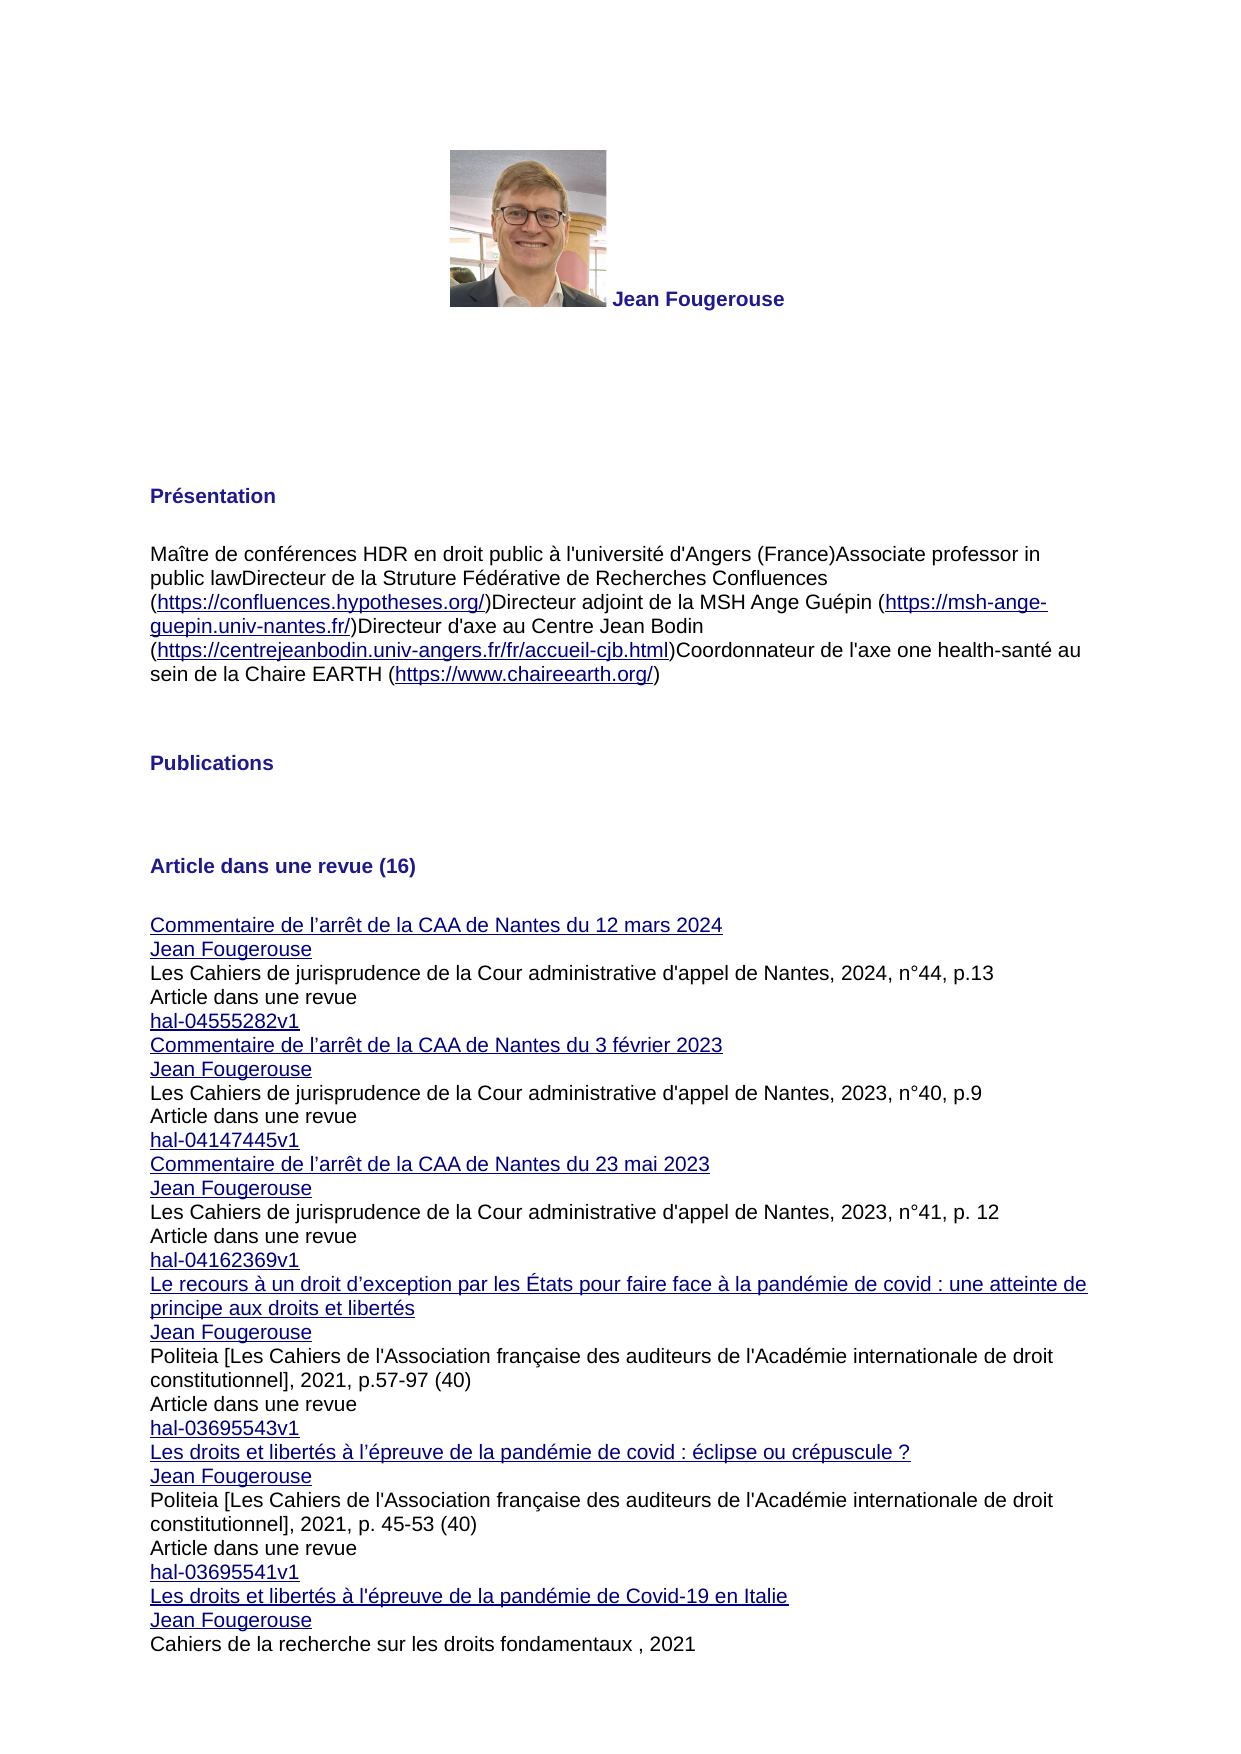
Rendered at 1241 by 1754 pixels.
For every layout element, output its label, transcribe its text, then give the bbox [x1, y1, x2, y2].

text Maître de conférences HDR en droit public à l'université d'Angers (France)Associate professor in public lawDirecteur de la Struture Fédérative de Recherches Confluences (https://confluences.hypotheses.org/)Directeur adjoint de la MSH Ange Guépin (https://msh-ange-guepin.univ-nantes.fr/)Directeur d'axe au Centre Jean Bodin (https://centrejeanbodin.univ-angers.fr/fr/accueil-cjb.html)Coordonnateur de l'axe one health-santé au sein de la Chaire EARTH (https://www.chaireearth.org/) [150, 542, 1090, 686]
subtitle Jean Fougerouse [150, 150, 1090, 311]
table_cell Commentaire de l’arrêt de la CAA de Nantes du 23 mai 2023 Jean Fougerouse Les Cahiers de jurisprudence de la Cour administrative d'appel de Nantes, 2023, n°41, p. 12 Article dans une revue hal-04162369v1 [150, 1152, 1090, 1272]
table_cell Le recours à un droit d’exception par les États pour faire face à la pandémie de covid : une atteinte de principe aux droits et libertés Jean Fougerouse Politeia [Les Cahiers de l'Association française des auditeurs de l'Académie internationale de droit constitutionnel], 2021, p.57-97 (40) Article dans une revue hal-03695543v1 [150, 1272, 1090, 1440]
table_cell Commentaire de l’arrêt de la CAA de Nantes du 3 février 2023 Jean Fougerouse Les Cahiers de jurisprudence de la Cour administrative d'appel de Nantes, 2023, n°40, p.9 Article dans une revue hal-04147445v1 [150, 1033, 1090, 1152]
subtitle Article dans une revue (16) [150, 854, 1090, 878]
table_header Commentaire de l’arrêt de la CAA de Nantes du 12 mars 2024 Jean Fougerouse Les Cahiers de jurisprudence de la Cour administrative d'appel de Nantes, 2024, n°44, p.13 Article dans une revue hal-04555282v1 [150, 913, 1090, 1032]
subtitle Publications [150, 751, 1090, 775]
picture [450, 150, 607, 307]
table_cell Les droits et libertés à l'épreuve de la pandémie de Covid-19 en Italie Jean Fougerouse Cahiers de la recherche sur les droits fondamentaux , 2021 [150, 1584, 1090, 1655]
subtitle Présentation [150, 483, 1090, 507]
table_cell Les droits et libertés à l’épreuve de la pandémie de covid : éclipse ou crépuscule ? Jean Fougerouse Politeia [Les Cahiers de l'Association française des auditeurs de l'Académie internationale de droit constitutionnel], 2021, p. 45-53 (40) Article dans une revue hal-03695541v1 [150, 1440, 1090, 1583]
